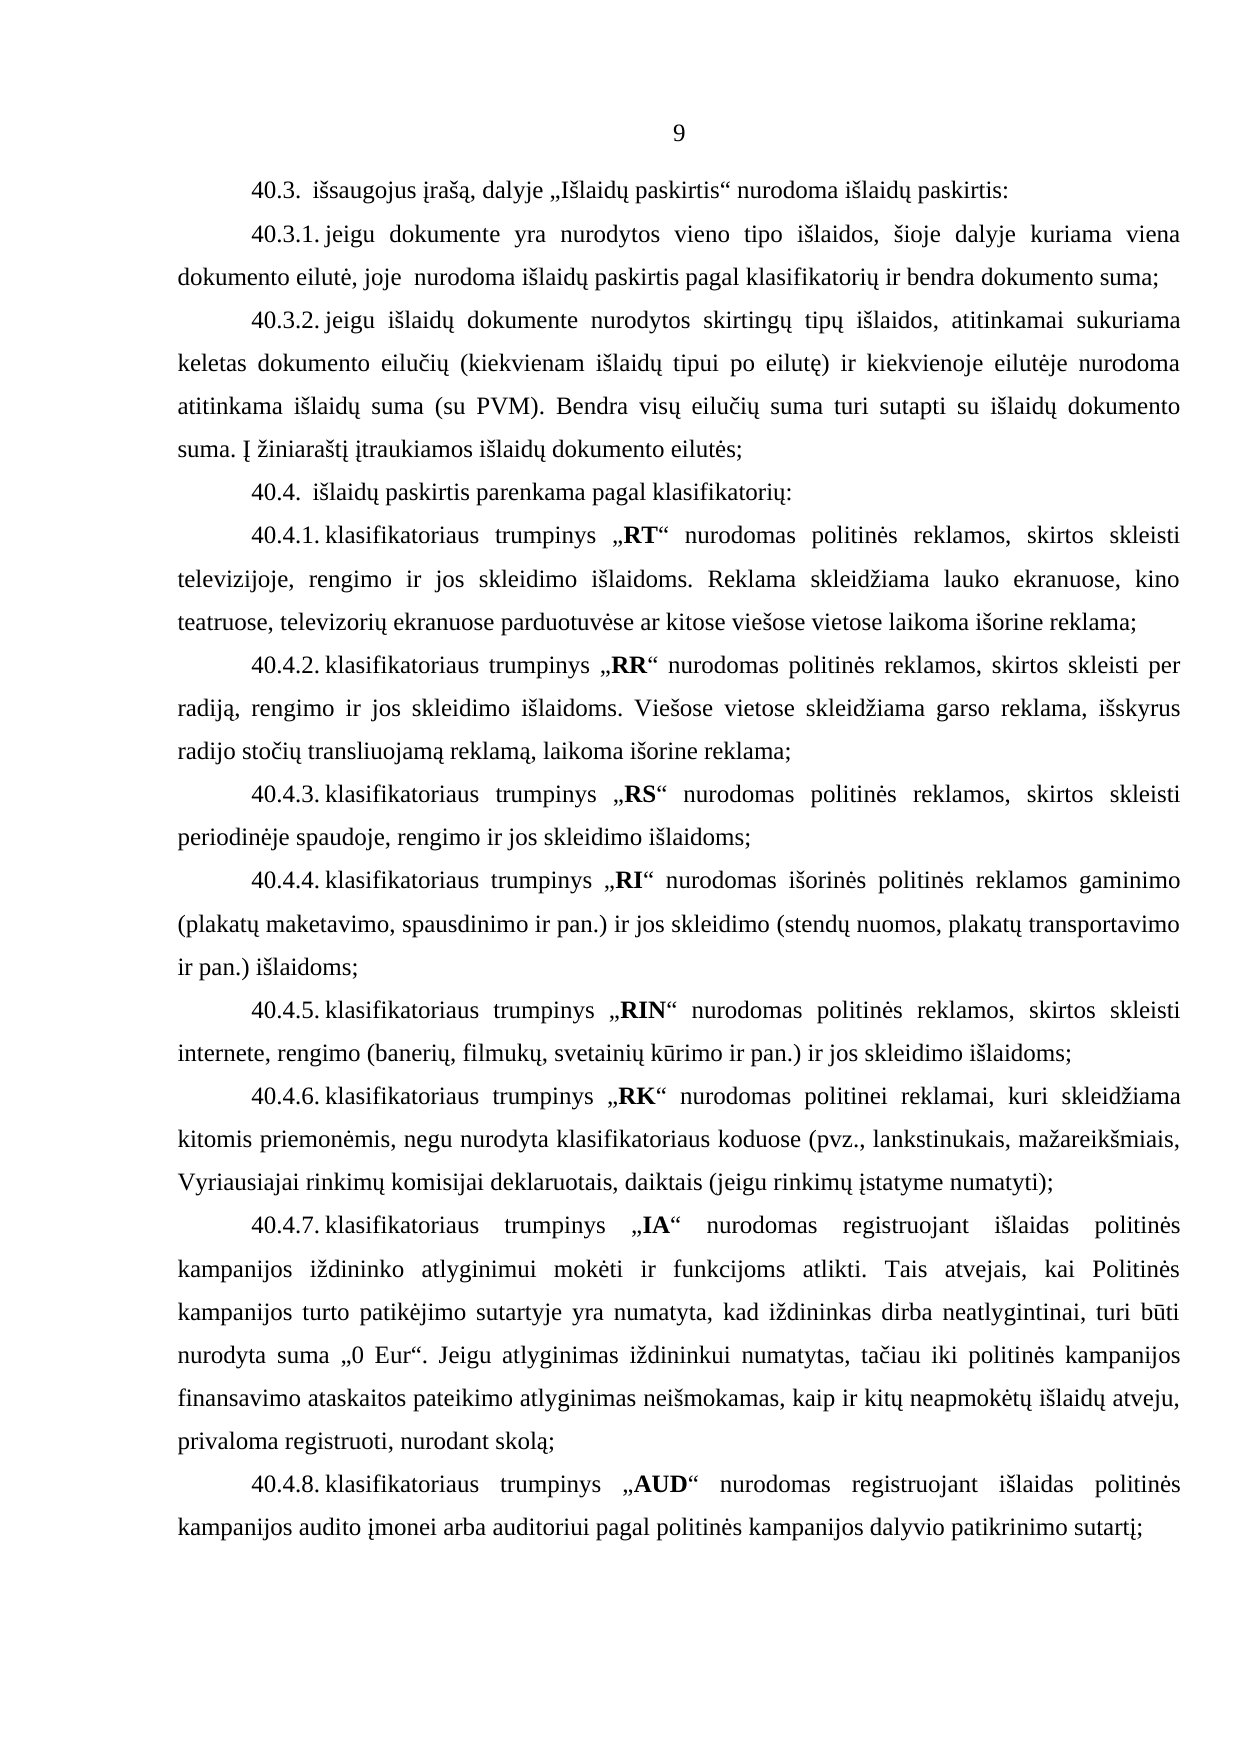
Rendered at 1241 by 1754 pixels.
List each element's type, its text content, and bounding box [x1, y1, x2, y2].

text 40.4.5. klasifikatoriaus trumpinys „RIN“ nurodomas politinės reklamos, skirtos skleisti internete, rengimo (banerių, filmukų, svetainių kūrimo ir pan.) ir jos skleidimo išlaidoms; [177, 995, 1181, 1067]
text 40.4. išlaidų paskirtis parenkama pagal klasifikatorių: [177, 477, 1181, 506]
text 40.4.4. klasifikatoriaus trumpinys „RI“ nurodomas išorinės politinės reklamos gaminimo (plakatų maketavimo, spausdinimo ir pan.) ir jos skleidimo (stendų nuomos, plakatų transportavimo ir pan.) išlaidoms; [177, 866, 1181, 981]
text 40.3.2. jeigu išlaidų dokumente nurodytos skirtingų tipų išlaidos, atitinkamai sukuriama keletas dokumento eilučių (kiekvienam išlaidų tipui po eilutę) ir kiekvienoje eilutėje nurodoma atitinkama išlaidų suma (su PVM). Bendra visų eilučių suma turi sutapti su išlaidų dokumento suma. Į žiniaraštį įtraukiamos išlaidų dokumento eilutės; [177, 305, 1181, 463]
text 40.4.6. klasifikatoriaus trumpinys „RK“ nurodomas politinei reklamai, kuri skleidžiama kitomis priemonėmis, negu nurodyta klasifikatoriaus koduose (pvz., lankstinukais, mažareikšmiais, Vyriausiajai rinkimų komisijai deklaruotais, daiktais (jeigu rinkimų įstatyme numatyti); [177, 1081, 1181, 1196]
text 40.3.1. jeigu dokumente yra nurodytos vieno tipo išlaidos, šioje dalyje kuriama viena dokumento eilutė, joje nurodoma išlaidų paskirtis pagal klasifikatorių ir bendra dokumento suma; [177, 219, 1181, 291]
text 40.4.1. klasifikatoriaus trumpinys „RT“ nurodomas politinės reklamos, skirtos skleisti televizijoje, rengimo ir jos skleidimo išlaidoms. Reklama skleidžiama lauko ekranuose, kino teatruose, televizorių ekranuose parduotuvėse ar kitose viešose vietose laikoma išorine reklama; [177, 521, 1181, 636]
text 40.4.3. klasifikatoriaus trumpinys „RS“ nurodomas politinės reklamos, skirtos skleisti periodinėje spaudoje, rengimo ir jos skleidimo išlaidoms; [177, 779, 1181, 851]
text 40.4.8. klasifikatoriaus trumpinys „AUD“ nurodomas registruojant išlaidas politinės kampanijos audito įmonei arba auditoriui pagal politinės kampanijos dalyvio patikrinimo sutartį; [177, 1469, 1181, 1541]
text 40.3. išsaugojus įrašą, dalyje „Išlaidų paskirtis“ nurodoma išlaidų paskirtis: [177, 176, 1181, 204]
text 40.4.2. klasifikatoriaus trumpinys „RR“ nurodomas politinės reklamos, skirtos skleisti per radiją, rengimo ir jos skleidimo išlaidoms. Viešose vietose skleidžiama garso reklama, išskyrus radijo stočių transliuojamą reklamą, laikoma išorine reklama; [177, 650, 1181, 765]
text 40.4.7. klasifikatoriaus trumpinys „IA“ nurodomas registruojant išlaidas politinės kampanijos iždininko atlyginimui mokėti ir funkcijoms atlikti. Tais atvejais, kai Politinės kampanijos turto patikėjimo sutartyje yra numatyta, kad iždininkas dirba neatlygintinai, turi būti nurodyta suma „0 Eur“. Jeigu atlyginimas iždininkui numatytas, tačiau iki politinės kampanijos finansavimo ataskaitos pateikimo atlyginimas neišmokamas, kaip ir kitų neapmokėtų išlaidų atveju, privaloma registruoti, nurodant skolą; [177, 1211, 1181, 1455]
